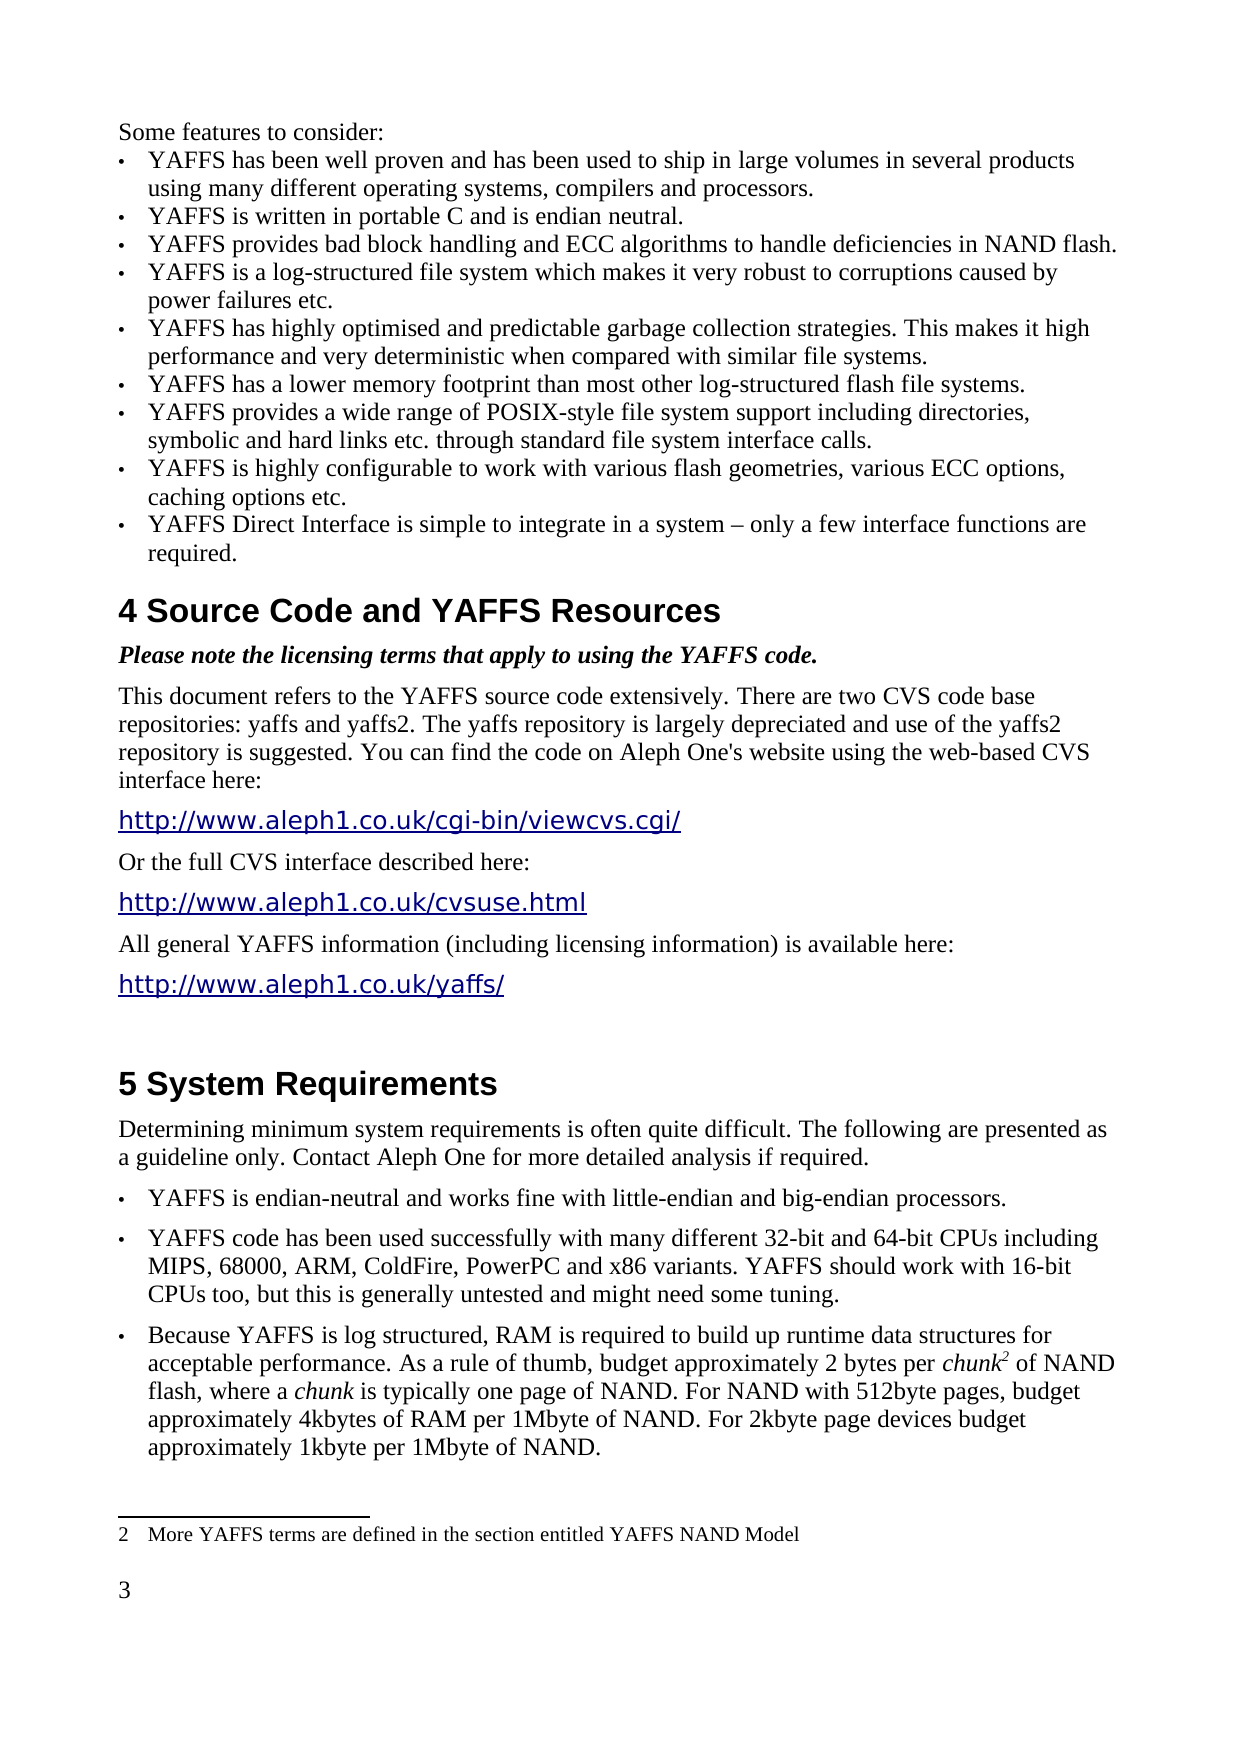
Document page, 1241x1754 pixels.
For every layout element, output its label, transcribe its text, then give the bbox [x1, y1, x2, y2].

list YAFFS is a log-structured file system which makes it very robust to corruptions caused by power failures etc. [118, 258, 1122, 314]
text All general YAFFS information (including licensing information) is available here: [118, 930, 1122, 958]
list YAFFS is endian-neutral and works fine with little-endian and big-endian processors. [118, 1183, 1122, 1212]
text http://www.aleph1.co.uk/cgi-bin/viewcvs.cgi/ [118, 807, 1122, 836]
text http://www.aleph1.co.uk/yaffs/ [118, 971, 1122, 999]
list YAFFS provides a wide range of POSIX-style file system support including directories, symbolic and hard links etc. through standard file system interface calls. [118, 398, 1122, 454]
list YAFFS Direct Interface is simple to integrate in a system – only a few interface functions are required. [118, 510, 1122, 566]
list YAFFS has highly optimised and predictable garbage collection strategies. This makes it high performance and very deterministic when compared with similar file systems. [118, 314, 1122, 370]
subtitle Source Code and YAFFS Resources [118, 591, 1122, 629]
text Or the full CVS interface described here: [118, 848, 1122, 876]
list YAFFS provides bad block handling and ECC algorithms to handle deficiencies in NAND flash. [118, 230, 1122, 258]
list YAFFS is highly configurable to work with various flash geometries, various ECC options, caching options etc. [118, 454, 1122, 510]
text http://www.aleph1.co.uk/cvsuse.html [118, 888, 1122, 917]
text Some features to consider: [118, 118, 1122, 146]
list More YAFFS terms are defined in the section entitled YAFFS NAND Model [118, 1523, 1122, 1546]
text Determining minimum system requirements is often quite difficult. The following are presented as a guideline only. Contact Aleph One for more detailed analysis if required. [118, 1115, 1122, 1171]
list YAFFS has a lower memory footprint than most other log-structured flash file systems. [118, 370, 1122, 398]
text This document refers to the YAFFS source code extensively. There are two CVS code base repositories: yaffs and yaffs2. The yaffs repository is largely depreciated and use of the yaffs2 repository is suggested. You can find the code on Aleph One's website using the web-based CVS interface here: [118, 682, 1122, 794]
subtitle System Requirements [118, 1065, 1122, 1102]
list YAFFS is written in portable C and is endian neutral. [118, 202, 1122, 230]
text Please note the licensing terms that apply to using the YAFFS code. [118, 641, 1122, 669]
list Because YAFFS is log structured, RAM is required to build up runtime data structures for acceptable performance. As a rule of thumb, budget approximately 2 bytes per chunk of NAND flash, where a chunk is typically one page of NAND. For NAND with 512byte pages, budget approximately 4kbytes of RAM per 1Mbyte of NAND. For 2kbyte page devices budget approximately 1kbyte per 1Mbyte of NAND. [118, 1321, 1122, 1461]
list YAFFS code has been used successfully with many different 32-bit and 64-bit CPUs including MIPS, 68000, ARM, ColdFire, PowerPC and x86 variants. YAFFS should work with 16-bit CPUs too, but this is generally untested and might need some tuning. [118, 1224, 1122, 1308]
list YAFFS has been well proven and has been used to ship in large volumes in several products using many different operating systems, compilers and processors. [118, 146, 1122, 202]
